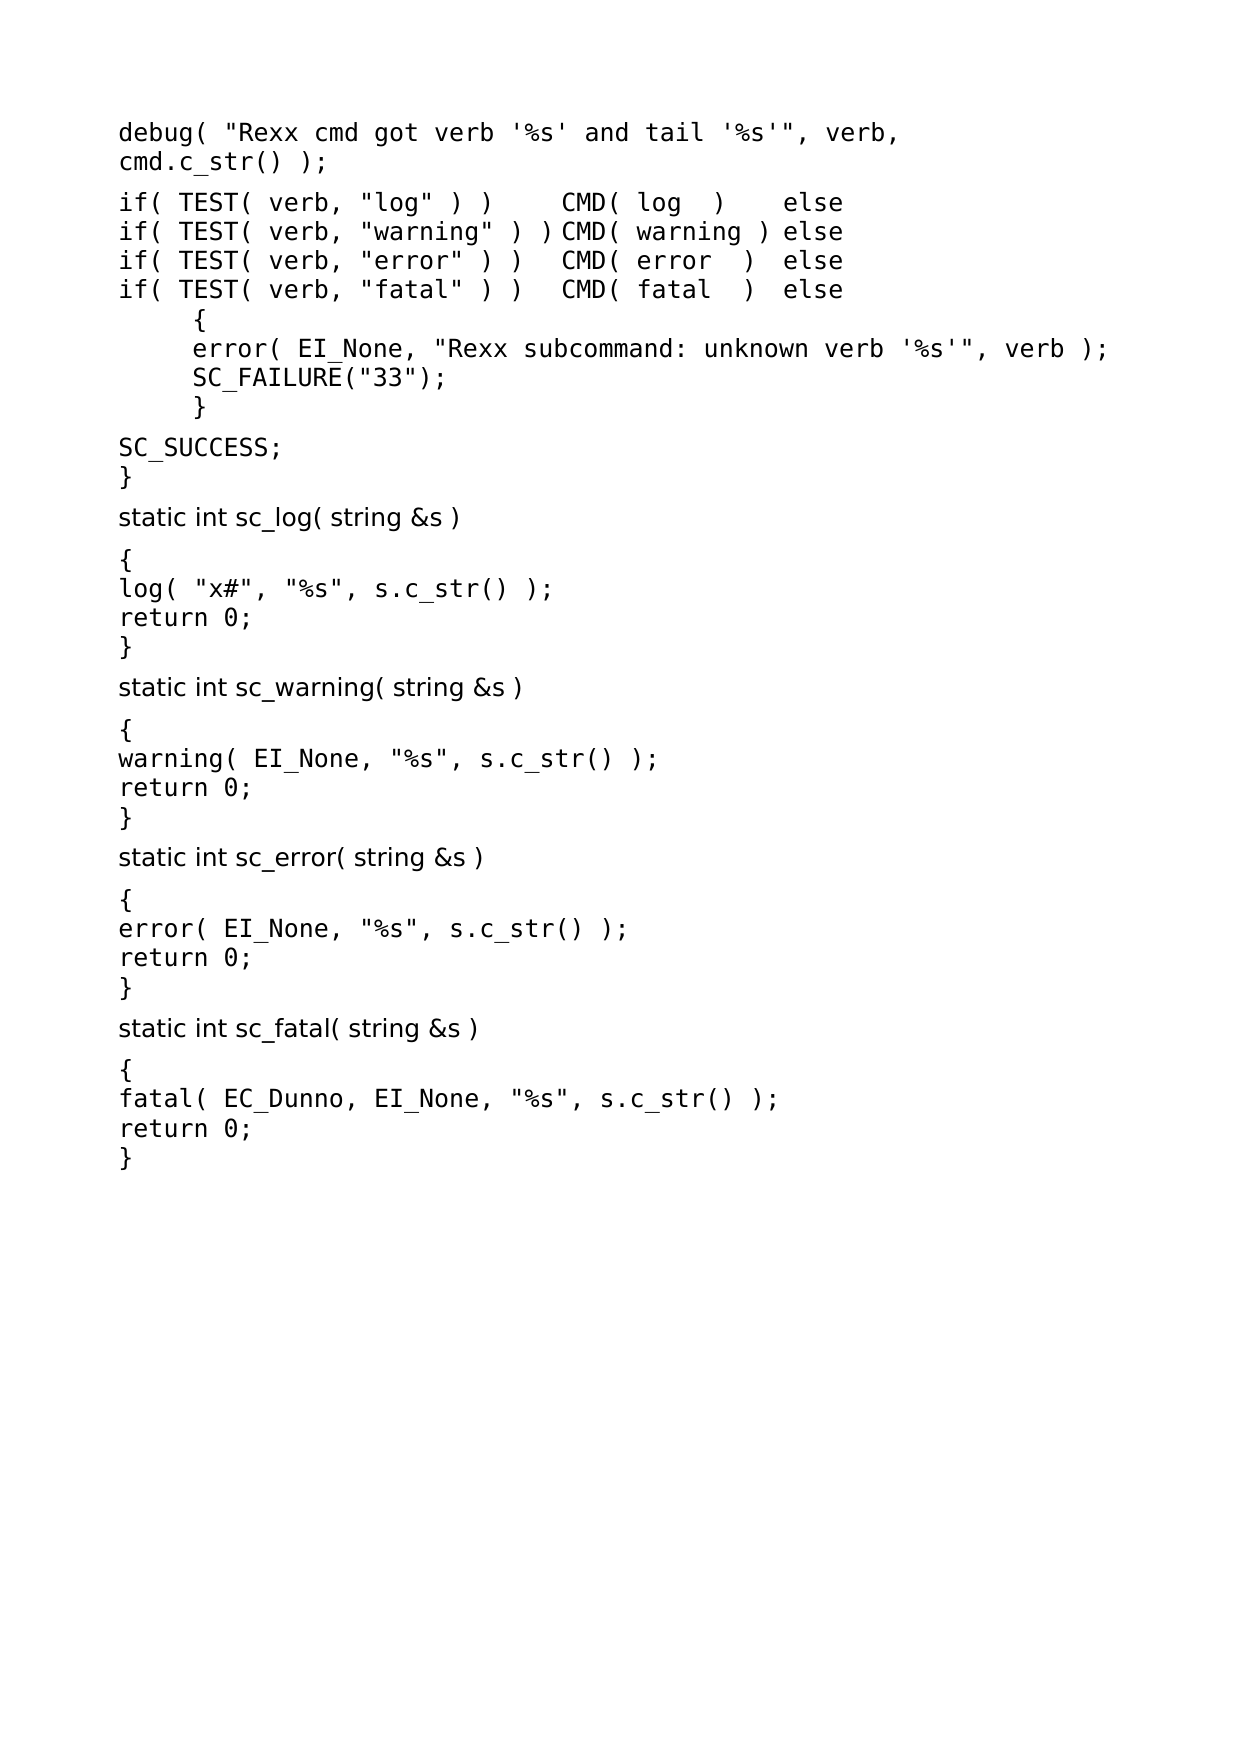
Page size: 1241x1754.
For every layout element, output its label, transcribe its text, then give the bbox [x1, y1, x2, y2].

text static int sc_error( string &s ) [118, 844, 1122, 873]
text { error( EI_None, "%s", s.c_str() ); return 0; } [118, 885, 1122, 1002]
text debug( "Rexx cmd got verb '%s' and tail '%s'", verb, cmd.c_str() ); [118, 118, 1122, 176]
text SC_SUCCESS; } [118, 433, 1122, 492]
text static int sc_warning( string &s ) [118, 673, 1122, 703]
text static int sc_fatal( string &s ) [118, 1014, 1122, 1043]
text { log( "x#", "%s", s.c_str() ); return 0; } [118, 545, 1122, 662]
text { warning( EI_None, "%s", s.c_str() ); return 0; } [118, 715, 1122, 832]
text static int sc_log( string &s ) [118, 503, 1122, 533]
text { fatal( EC_Dunno, EI_None, "%s", s.c_str() ); return 0; } [118, 1055, 1122, 1172]
text if( TEST( verb, "log" ) ) CMD( log ) else if( TEST( verb, "warning" ) ) CMD( warning ) else if( TEST( verb, "error" ) ) CMD( error ) else if( TEST( verb, "fatal" ) ) CMD( fatal ) else { error( EI_None, "Rexx subcommand: unknown verb '%s'", verb ); SC_FAILURE("33"); } [118, 188, 1122, 422]
